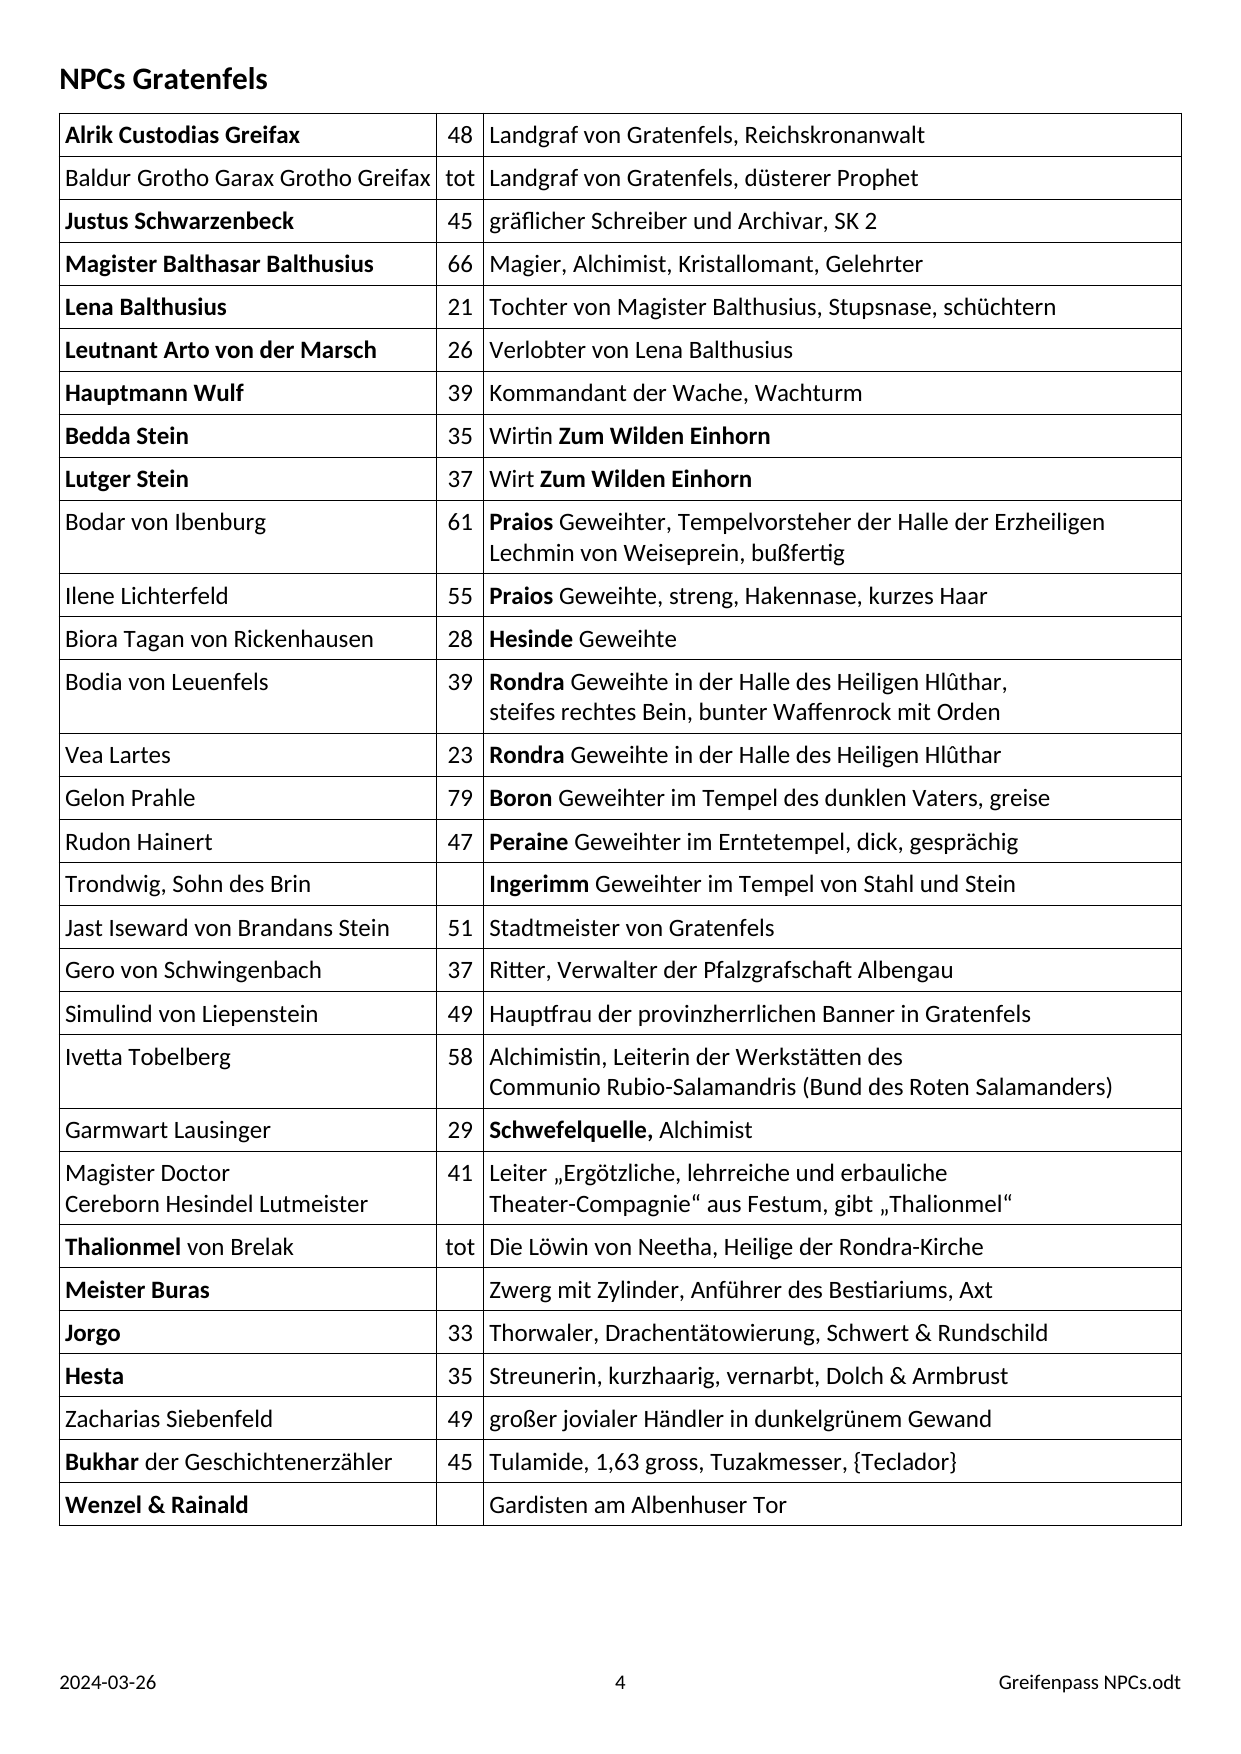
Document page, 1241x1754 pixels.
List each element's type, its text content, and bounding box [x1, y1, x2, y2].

table_cell Hesta [60, 1354, 436, 1396]
table_cell Vea Lartes [60, 734, 436, 776]
table_cell Zacharias Siebenfeld [60, 1397, 436, 1439]
table_cell Tochter von Magister Balthusius, Stupsnase, schüchtern [484, 286, 1181, 328]
table_cell Trondwig, Sohn des Brin [60, 863, 436, 905]
table_cell Die Löwin von Neetha, Heilige der Rondra-Kirche [484, 1225, 1181, 1267]
table_cell Bodar von Ibenburg [60, 501, 436, 573]
table_cell Hauptfrau der provinzherrlichen Banner in Gratenfels [484, 992, 1181, 1034]
table_cell [437, 1268, 483, 1310]
table_cell Rondra Geweihte in der Halle des Heiligen Hlûthar [484, 734, 1181, 776]
table_cell 26 [437, 329, 483, 371]
table_cell Wirtin Zum Wilden Einhorn [484, 415, 1181, 457]
table_cell Simulind von Liepenstein [60, 992, 436, 1034]
table_cell 49 [437, 992, 483, 1034]
table_cell 37 [437, 458, 483, 500]
table_cell Gelon Prahle [60, 777, 436, 819]
table_cell 39 [437, 372, 483, 414]
table_cell Hauptmann Wulf [60, 372, 436, 414]
table_cell Gardisten am Albenhuser Tor [484, 1483, 1181, 1525]
table_cell Ilene Lichterfeld [60, 574, 436, 616]
table_cell Leiter „Ergötzliche, lehrreiche und erbauliche Theater-Compagnie“ aus Festum, gibt „Thalionmel“ [484, 1152, 1181, 1224]
table_cell Rondra Geweihte in der Halle des Heiligen Hlûthar, steifes rechtes Bein, bunter Waffenrock mit Orden [484, 660, 1181, 733]
table_cell 29 [437, 1109, 483, 1151]
table_cell Meister Buras [60, 1268, 436, 1310]
table_header Alrik Custodias Greifax [60, 114, 436, 156]
table_cell Gero von Schwingenbach [60, 949, 436, 991]
table_cell 55 [437, 574, 483, 616]
table_cell großer jovialer Händler in dunkelgrünem Gewand [484, 1397, 1181, 1439]
table_cell Bodia von Leuenfels [60, 660, 436, 733]
table_cell 61 [437, 501, 483, 573]
table_cell Praios Geweihte, streng, Hakennase, kurzes Haar [484, 574, 1181, 616]
table_cell Justus Schwarzenbeck [60, 200, 436, 242]
table_cell Wirt Zum Wilden Einhorn [484, 458, 1181, 500]
table_cell 45 [437, 200, 483, 242]
table_cell 47 [437, 820, 483, 862]
table_cell Garmwart Lausinger [60, 1109, 436, 1151]
table_cell Lutger Stein [60, 458, 436, 500]
table_cell 58 [437, 1035, 483, 1107]
table_cell Tulamide, 1,63 gross, Tuzakmesser, {Teclador} [484, 1440, 1181, 1482]
table_cell tot [437, 1225, 483, 1267]
table_cell 33 [437, 1311, 483, 1353]
table_cell Lena Balthusius [60, 286, 436, 328]
table_cell Bukhar der Geschichtenerzähler [60, 1440, 436, 1482]
table_cell Biora Tagan von Rickenhausen [60, 617, 436, 659]
table_cell Ingerimm Geweihter im Tempel von Stahl und Stein [484, 863, 1181, 905]
table_header Landgraf von Gratenfels, Reichskronanwalt [484, 114, 1181, 156]
table_cell Landgraf von Gratenfels, düsterer Prophet [484, 157, 1181, 198]
table_cell Verlobter von Lena Balthusius [484, 329, 1181, 371]
table_cell Alchimistin, Leiterin der Werkstätten des Communio Rubio-Salamandris (Bund des Roten Salamanders) [484, 1035, 1181, 1107]
table_cell Ritter, Verwalter der Pfalzgrafschaft Albengau [484, 949, 1181, 991]
table_header 48 [437, 114, 483, 156]
table_cell 35 [437, 1354, 483, 1396]
table_cell Ivetta Tobelberg [60, 1035, 436, 1107]
table_cell Jast Iseward von Brandans Stein [60, 906, 436, 948]
table_cell 23 [437, 734, 483, 776]
table_cell Magier, Alchimist, Kristallomant, Gelehrter [484, 243, 1181, 284]
text NPCs Gratenfels [59, 59, 1181, 97]
table_cell Bedda Stein [60, 415, 436, 457]
table_cell Thalionmel von Brelak [60, 1225, 436, 1267]
table_cell Stadtmeister von Gratenfels [484, 906, 1181, 948]
table_cell Leutnant Arto von der Marsch [60, 329, 436, 371]
table_cell 51 [437, 906, 483, 948]
table_cell 28 [437, 617, 483, 659]
table_cell 39 [437, 660, 483, 733]
table_cell gräflicher Schreiber und Archivar, SK 2 [484, 200, 1181, 242]
table_cell 45 [437, 1440, 483, 1482]
table_cell Zwerg mit Zylinder, Anführer des Bestiariums, Axt [484, 1268, 1181, 1310]
table_cell Hesinde Geweihte [484, 617, 1181, 659]
table_cell Jorgo [60, 1311, 436, 1353]
table_cell Thorwaler, Drachentätowierung, Schwert & Rundschild [484, 1311, 1181, 1353]
table_cell Praios Geweihter, Tempelvorsteher der Halle der Erzheiligen Lechmin von Weiseprein, bußfertig [484, 501, 1181, 573]
table_cell [437, 863, 483, 905]
table_cell 79 [437, 777, 483, 819]
table_cell Magister Doctor Cereborn Hesindel Lutmeister [60, 1152, 436, 1224]
table_cell 49 [437, 1397, 483, 1439]
table_cell Rudon Hainert [60, 820, 436, 862]
table_cell 21 [437, 286, 483, 328]
table_cell Magister Balthasar Balthusius [60, 243, 436, 284]
table_cell 41 [437, 1152, 483, 1224]
table_cell Schwefelquelle, Alchimist [484, 1109, 1181, 1151]
table_cell Kommandant der Wache, Wachturm [484, 372, 1181, 414]
table_cell 66 [437, 243, 483, 284]
table_cell tot [437, 157, 483, 198]
table_cell Boron Geweihter im Tempel des dunklen Vaters, greise [484, 777, 1181, 819]
table_cell Baldur Grotho Garax Grotho Greifax [60, 157, 436, 198]
table_cell 35 [437, 415, 483, 457]
table_cell Wenzel & Rainald [60, 1483, 436, 1525]
table_cell Streunerin, kurzhaarig, vernarbt, Dolch & Armbrust [484, 1354, 1181, 1396]
table_cell [437, 1483, 483, 1525]
table_cell 37 [437, 949, 483, 991]
table_cell Peraine Geweihter im Erntetempel, dick, gesprächig [484, 820, 1181, 862]
